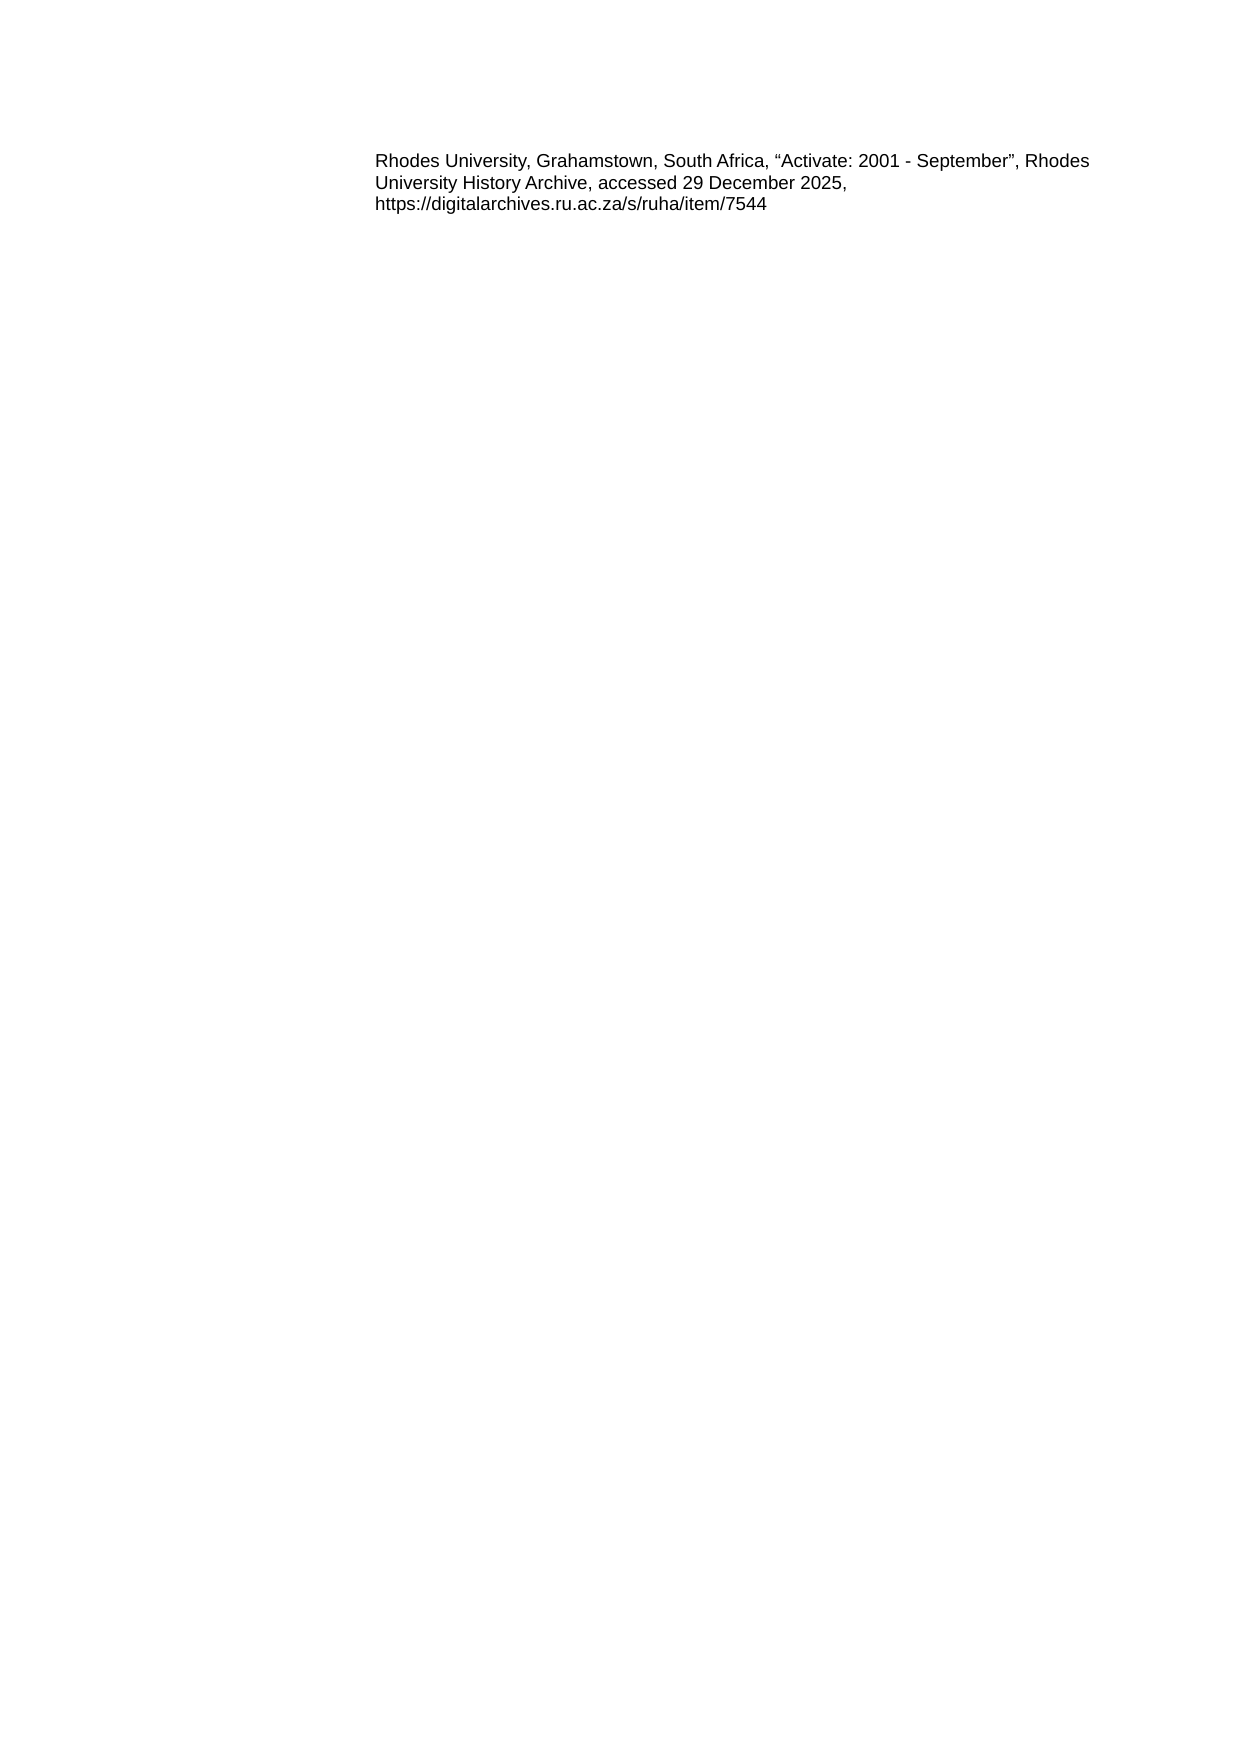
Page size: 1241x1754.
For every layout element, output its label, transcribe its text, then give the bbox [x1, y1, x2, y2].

text Rhodes University, Grahamstown, South Africa, “Activate: 2001 - September”, Rhodes University History Archive, accessed 29 December 2025, https://digitalarchives.ru.ac.za/s/ruha/item/7544 [375, 150, 1090, 215]
